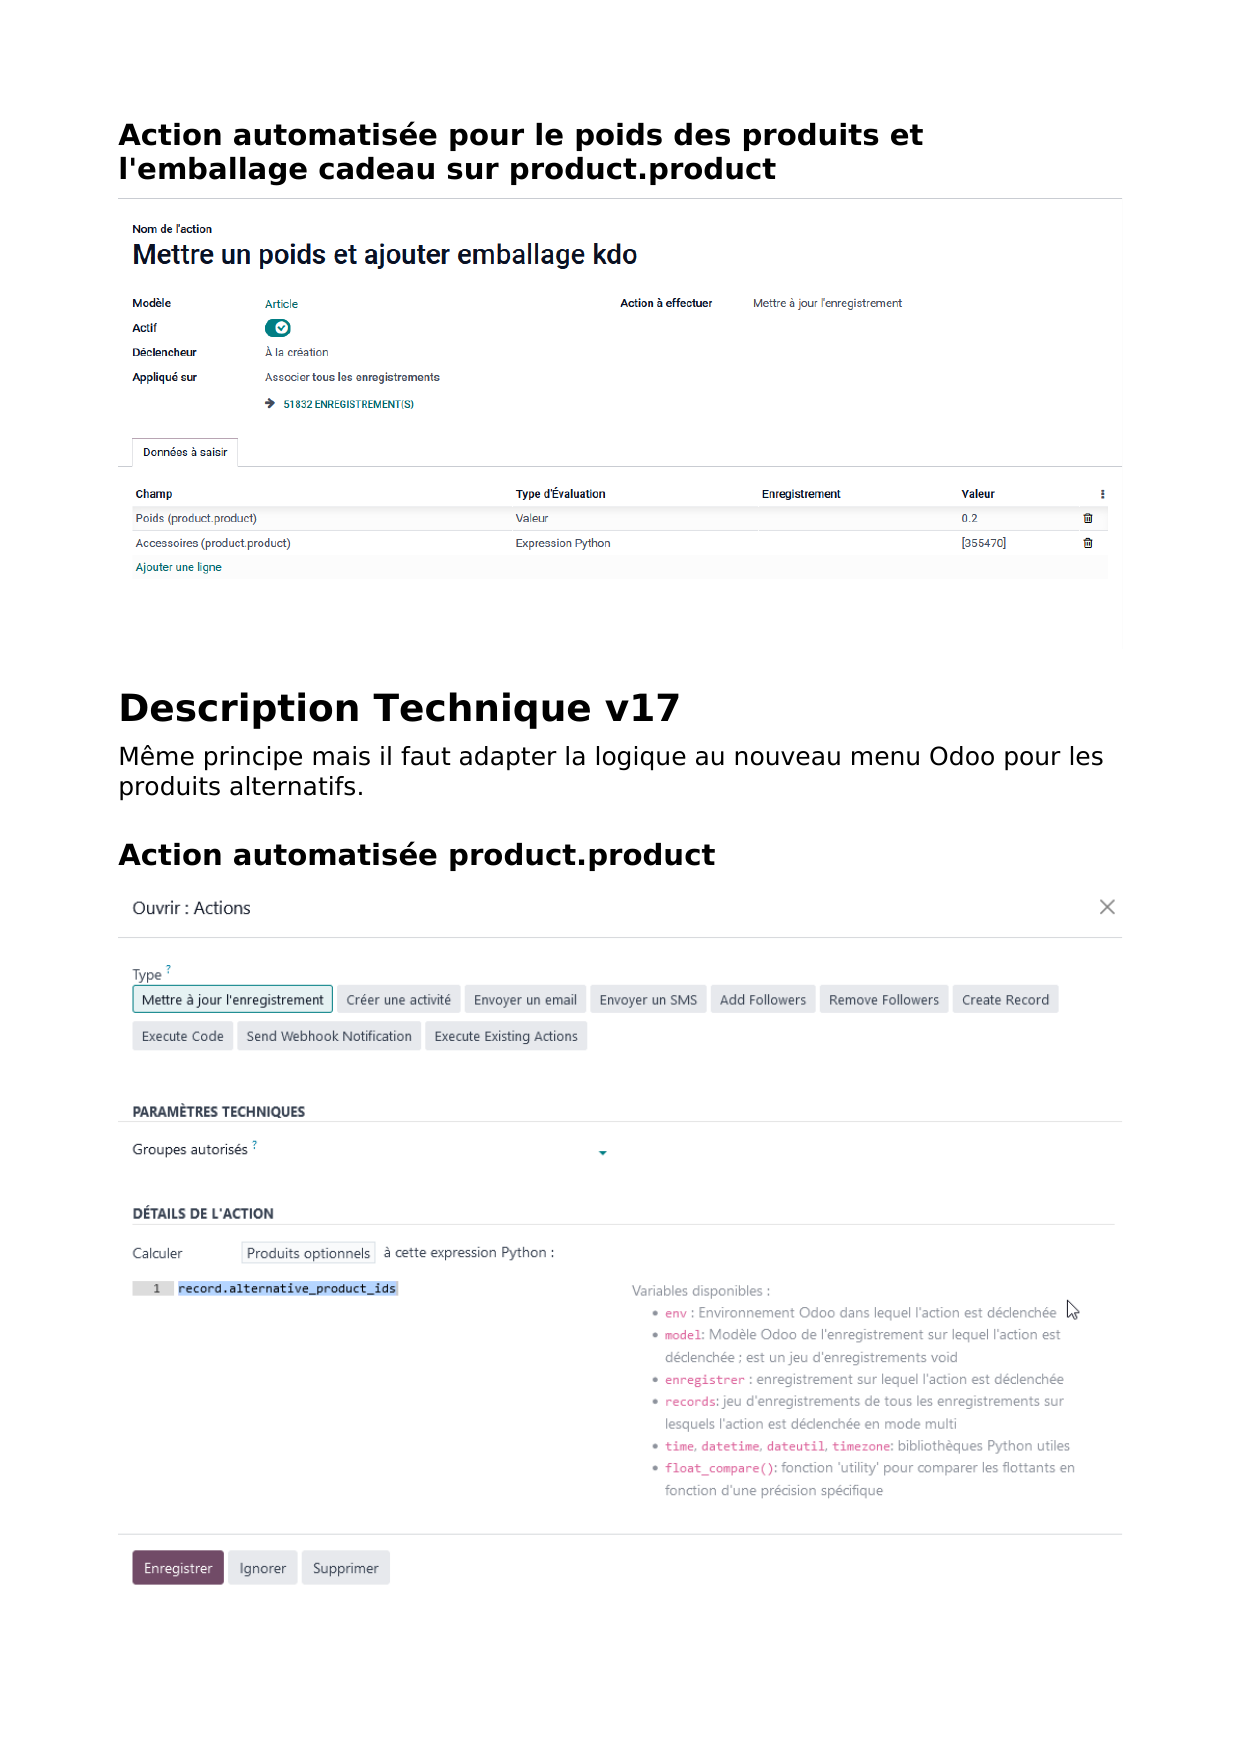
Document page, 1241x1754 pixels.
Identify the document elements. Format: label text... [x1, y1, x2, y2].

subtitle Action automatisée pour le poids des produits et l'emballage cadeau sur product.product [118, 118, 1122, 186]
picture [118, 884, 1123, 1594]
subtitle Description Technique v17 [118, 686, 1122, 730]
picture [118, 198, 1123, 649]
subtitle Action automatisée product.product [118, 838, 1122, 872]
text Même principe mais il faut adapter la logique au nouveau menu Odoo pour les produits alternatifs. [118, 742, 1122, 801]
